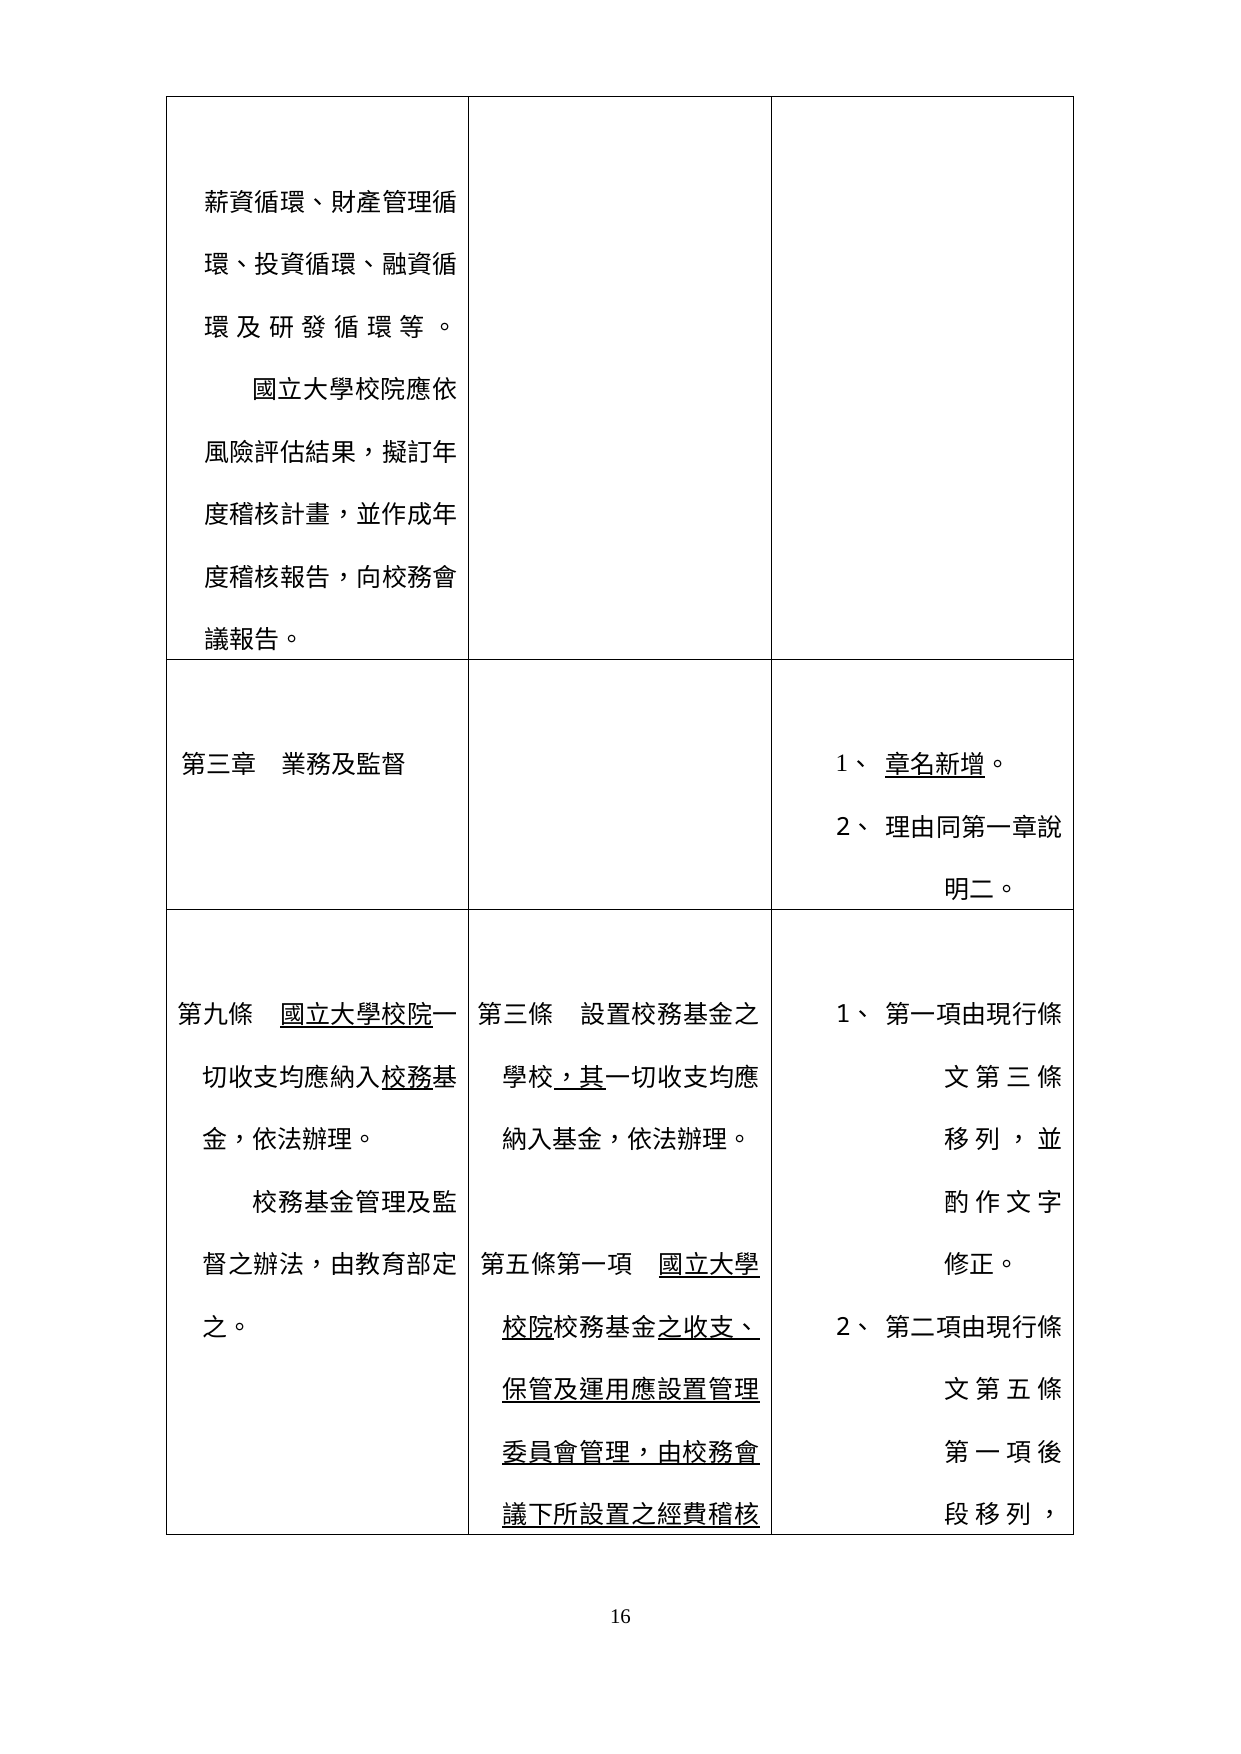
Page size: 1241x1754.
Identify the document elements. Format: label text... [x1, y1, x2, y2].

table_cell 第三章 業務及監督 [167, 660, 468, 909]
table_cell 第九條 國立大學校院一切收支均應納入校務基金，依法辦理。 校務基金管理及監督之辦法，由教育部定之。 [167, 910, 468, 1534]
table_cell 薪資循環、財產管理循環、投資循環、融資循環及研發循環等。 國立大學校院應依風險評估結果，擬訂年度稽核計畫，並作成年度稽核報告，向校務會議報告。 [167, 97, 468, 659]
table_cell 第三條 設置校務基金之學校，其一切收支均應納入基金，依法辦理。 第五條第一項 國立大學校院校務基金之收支、保管及運用應設置管理委員會管理，由校務會議下所設置之經費稽核 [469, 910, 771, 1534]
table_cell [469, 97, 771, 659]
table_cell 章名新增。 理由同第一章說明二。 [772, 660, 1073, 909]
table_cell 第一項由現行條文第三條移列，並酌作文字修正。 第二項由現行條文第五條第一項後段移列， [772, 910, 1073, 1534]
table_cell [469, 660, 771, 909]
table_cell 本條新增。 第一項分款定明國立大學校院稽核人員或稽核單位之任務。 第二項定明第一項第一款所定交易循環之範疇。 國立大學校院稽核人員負責校務基金各項內部控制稽核，並依年度稽核計畫執行，爰於第三項定明應擬定稽核計畫，並作成年度稽核報告。 [772, 97, 1073, 659]
